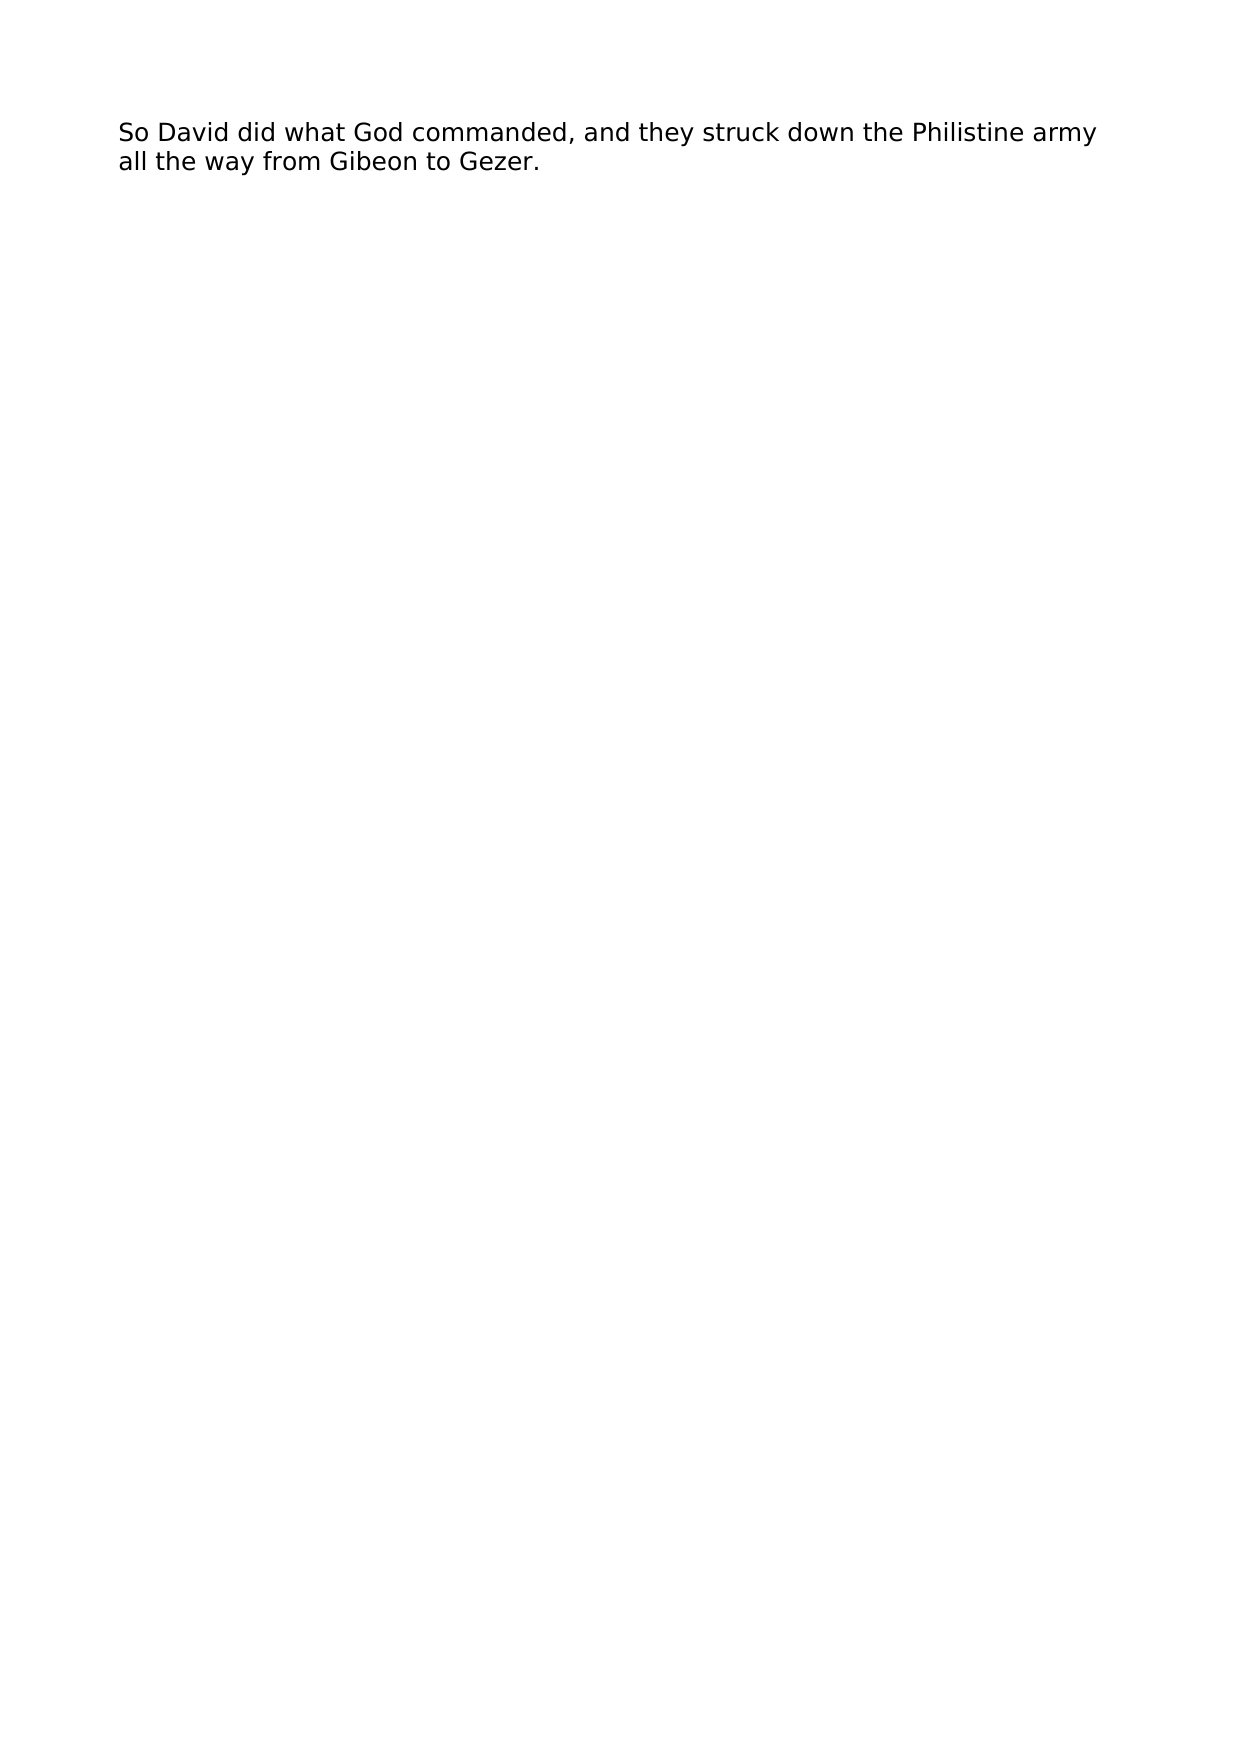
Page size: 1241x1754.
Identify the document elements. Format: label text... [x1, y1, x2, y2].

text So David did what God commanded, and they struck down the Philistine army all the way from Gibeon to Gezer. [118, 118, 1122, 176]
